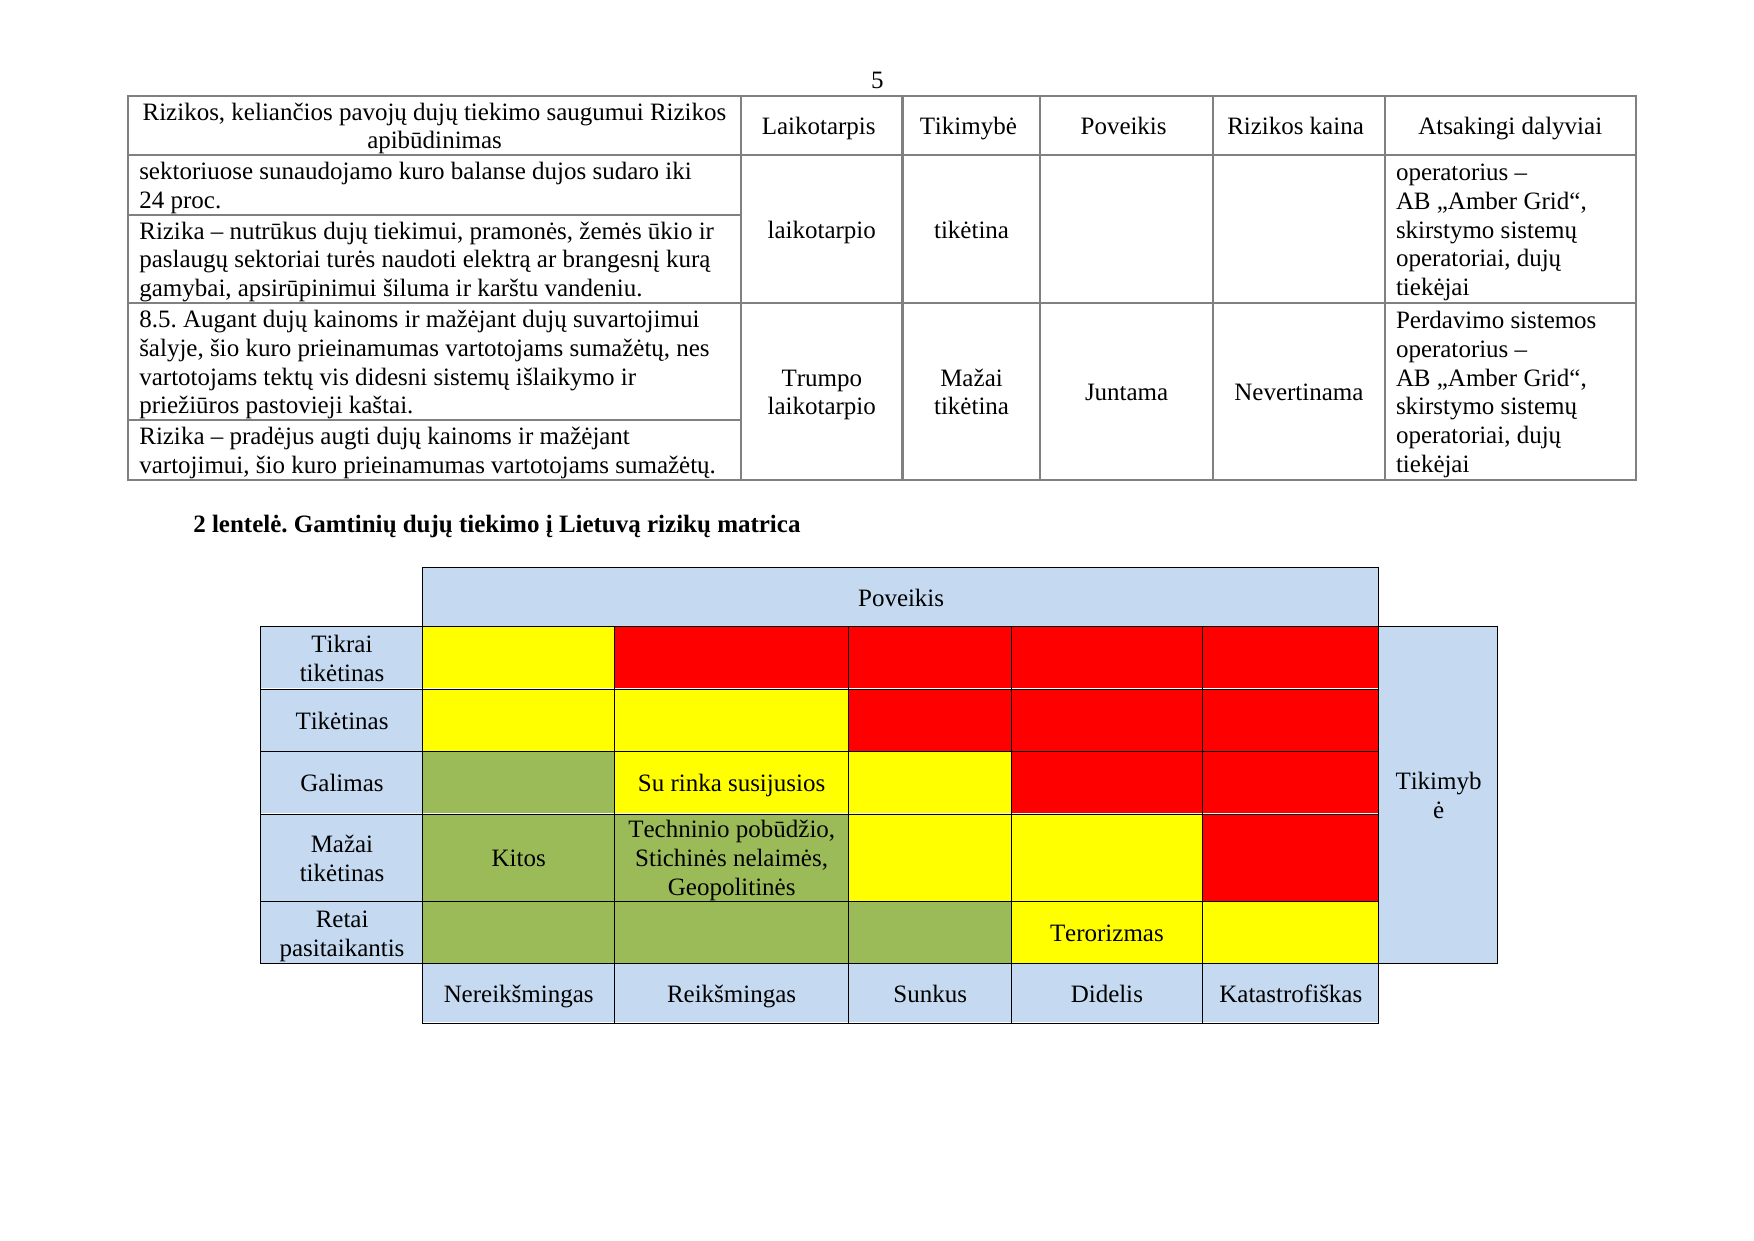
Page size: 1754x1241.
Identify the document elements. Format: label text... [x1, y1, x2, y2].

table_header Tikimybė [904, 97, 1039, 154]
table_cell Juntama [1041, 304, 1212, 479]
table_cell [615, 902, 848, 963]
table_cell [256, 626, 260, 688]
table_cell [849, 627, 1011, 688]
table_cell Nevertinama [1214, 304, 1384, 479]
table_cell [423, 752, 614, 813]
table_cell [1379, 964, 1498, 1022]
table_cell Didelis [1012, 964, 1202, 1022]
table_cell sektoriuose sunaudojamo kuro balanse dujos sudaro iki 24 proc. [129, 156, 740, 214]
table_cell Nereikšmingas [423, 964, 614, 1022]
table_cell Kitos [423, 815, 614, 901]
table_cell [1041, 156, 1212, 302]
table_cell [1203, 902, 1378, 963]
table_cell [849, 690, 1011, 751]
table_cell Galimas [261, 752, 422, 813]
table_header Poveikis [1041, 97, 1212, 154]
table_cell [423, 690, 614, 751]
table_cell [256, 901, 260, 963]
table_cell Katastrofiškas [1203, 964, 1378, 1022]
table_cell [1012, 752, 1202, 813]
table_cell Reikšmingas [615, 964, 848, 1022]
table_cell Mažai tikėtina [904, 304, 1039, 479]
table_cell [1012, 690, 1202, 751]
text 2 lentelė. Gamtinių dujų tiekimo į Lietuvą rizikų matrica [118, 509, 1636, 538]
table_cell Tikimybė [1379, 627, 1497, 963]
table_cell [423, 902, 614, 963]
table_cell [849, 902, 1011, 963]
table_cell Tikrai tikėtinas [261, 627, 422, 688]
table_cell [423, 627, 614, 688]
table_cell laikotarpio [742, 156, 901, 302]
table_cell Rizika – nutrūkus dujų tiekimui, pramonės, žemės ūkio ir paslaugų sektoriai turės naudoti elektrą ar brangesnį kurą gamybai, apsirūpinimui šiluma ir karštu vandeniu. [129, 216, 740, 302]
table_cell Perdavimo sistemos operatorius – AB „Amber Grid“, skirstymo sistemų operatoriai, dujų tiekėjai [1386, 304, 1635, 479]
table_header Laikotarpis [742, 97, 901, 154]
table_cell tikėtina [904, 156, 1039, 302]
table_cell Retai pasitaikantis [261, 902, 422, 963]
table_cell [615, 690, 848, 751]
table_cell [1012, 815, 1202, 901]
table_cell [849, 815, 1011, 901]
table_header [256, 567, 422, 626]
table_cell [615, 627, 848, 688]
table_cell Trumpo laikotarpio [742, 304, 901, 479]
table_cell [256, 963, 422, 1022]
table_cell Tikėtinas [261, 690, 422, 751]
table_cell 8.5. Augant dujų kainoms ir mažėjant dujų suvartojimui šalyje, šio kuro prieinamumas vartotojams sumažėtų, nes vartotojams tektų vis didesni sistemų išlaikymo ir priežiūros pastovieji kaštai. [129, 304, 740, 419]
table_cell [256, 814, 260, 901]
table_cell [1203, 752, 1378, 813]
table_header Poveikis [423, 568, 1378, 626]
table_header Rizikos kaina [1214, 97, 1384, 154]
table_cell [256, 751, 260, 813]
table_cell Terorizmas [1012, 902, 1202, 963]
table_cell [1203, 690, 1378, 751]
table_cell Techninio pobūdžio, Stichinės nelaimės, Geopolitinės [615, 815, 848, 901]
table_cell operatorius – AB „Amber Grid“, skirstymo sistemų operatoriai, dujų tiekėjai [1386, 156, 1635, 302]
table_header Rizikos, keliančios pavojų dujų tiekimo saugumui Rizikos apibūdinimas [129, 97, 740, 154]
table_header Atsakingi dalyviai [1386, 97, 1635, 154]
table_header [1379, 567, 1498, 626]
table_cell Sunkus [849, 964, 1011, 1022]
table_cell Mažai tikėtinas [261, 815, 422, 901]
table_cell Rizika – pradėjus augti dujų kainoms ir mažėjant vartojimui, šio kuro prieinamumas vartotojams sumažėtų. [129, 421, 740, 479]
table_cell Su rinka susijusios [615, 752, 848, 813]
table_cell [1203, 627, 1378, 688]
table_cell [1012, 627, 1202, 688]
table_cell [849, 752, 1011, 813]
table_cell [256, 689, 260, 751]
table_cell [1203, 815, 1378, 901]
table_cell [1214, 156, 1384, 302]
